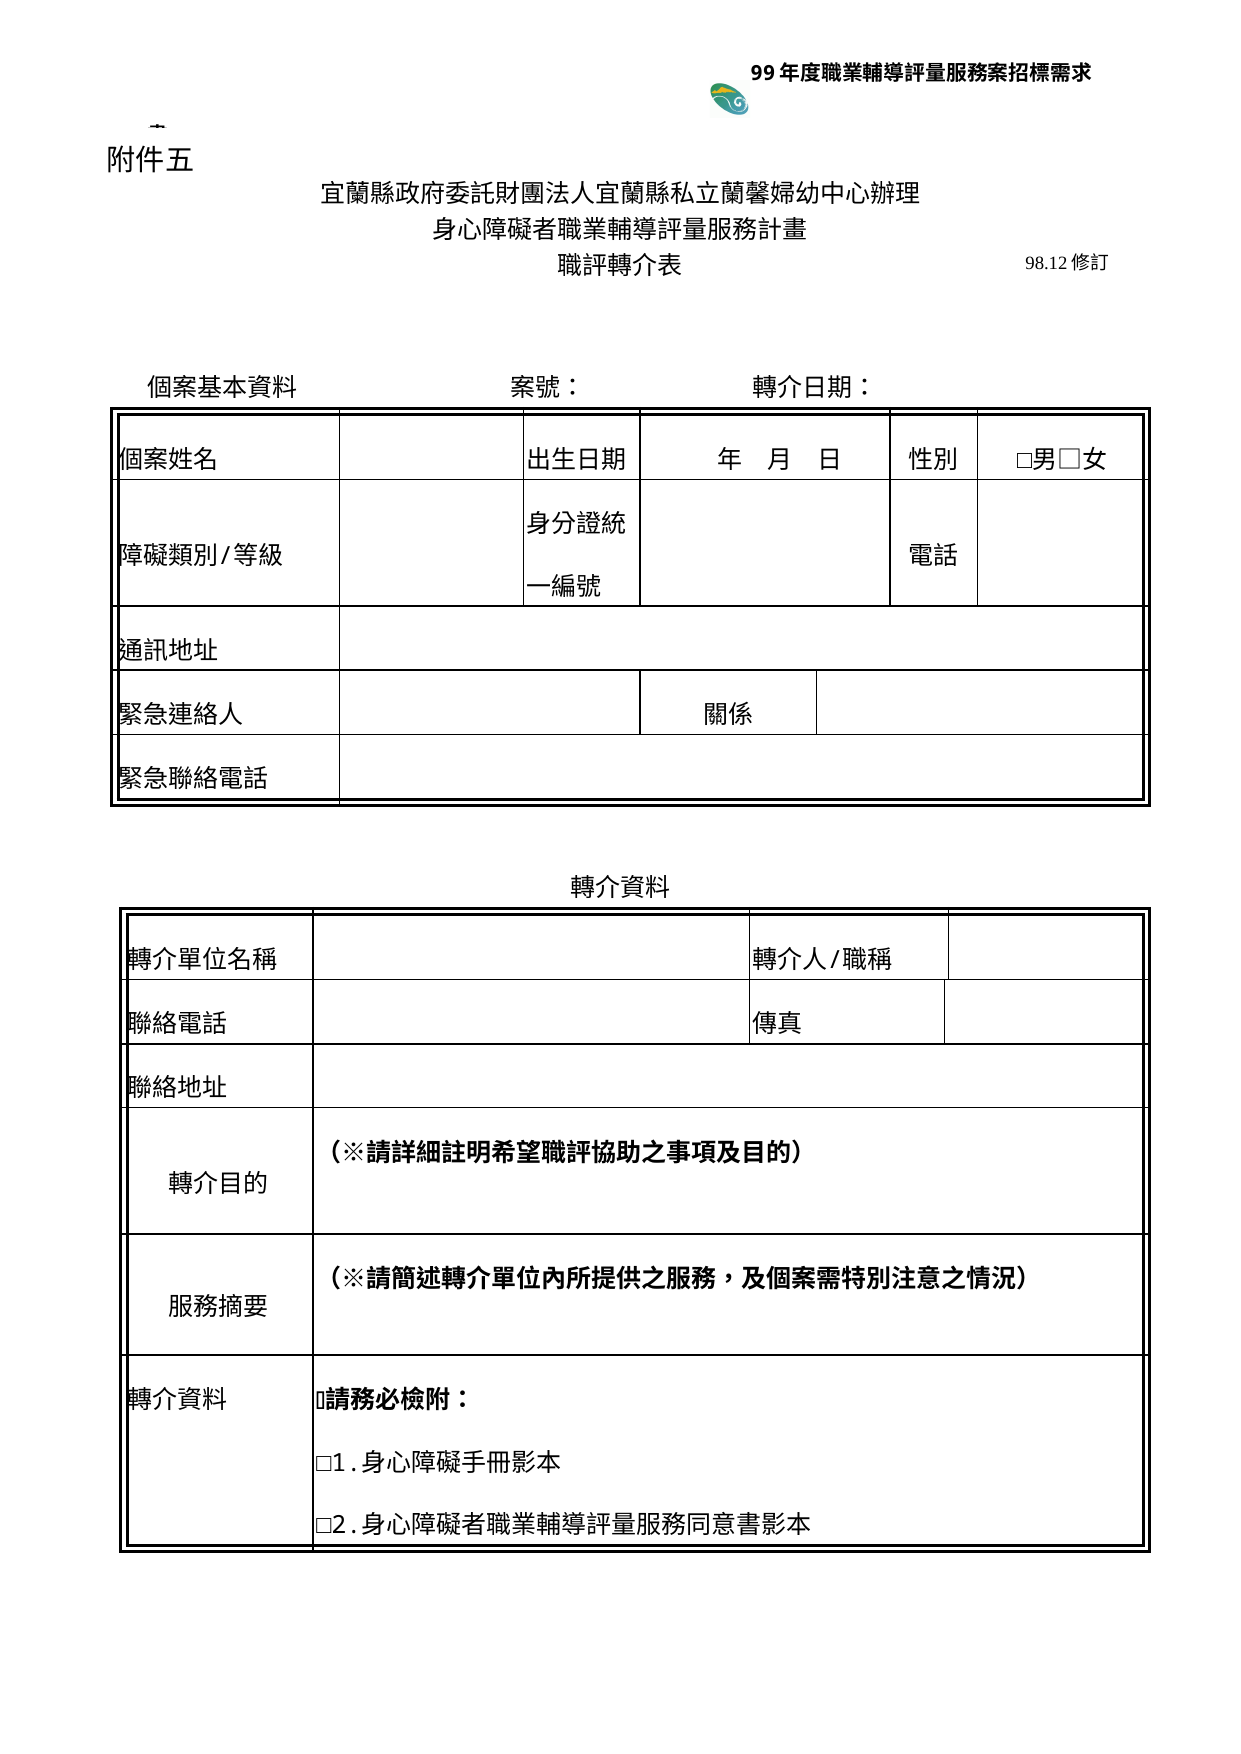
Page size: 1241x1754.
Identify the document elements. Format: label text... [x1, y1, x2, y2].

text 職評轉介表 [148, 240, 1135, 296]
table_header [949, 916, 1142, 979]
text 98.12修訂 [1025, 247, 1120, 274]
table_cell 關係 [641, 671, 816, 733]
table_cell 轉介資料 [129, 1356, 312, 1543]
table_cell 請務必檢附： □1.身心障礙手冊影本 □2.身心障礙者職業輔導評量服務同意書影本 [314, 1356, 1142, 1543]
table_cell 電話 [891, 480, 977, 605]
table_header 年 月 日 [641, 416, 889, 479]
table_cell （※請簡述轉介單位內所提供之服務，及個案需特別注意之情況） [314, 1235, 1142, 1354]
table_cell [340, 607, 1142, 669]
table_cell 身分證統一編號 [524, 480, 639, 605]
table_cell 轉介目的 [129, 1108, 312, 1233]
table_cell 障礙類別/等級 [120, 480, 339, 605]
table_cell [314, 980, 749, 1043]
table_cell [340, 480, 523, 605]
table_header □男□女 [978, 410, 1146, 479]
table_cell （※請詳細註明希望職評協助之事項及目的） [314, 1108, 1142, 1233]
table_cell 傳真 [750, 980, 944, 1043]
text 附件五 [106, 136, 208, 178]
table_header 出生日期 [524, 416, 639, 479]
table_cell [641, 480, 889, 605]
table_cell [817, 671, 1142, 733]
table_cell [945, 980, 1142, 1043]
table_cell 緊急聯絡電話 [120, 735, 339, 797]
text 轉介資料 [148, 844, 1092, 907]
text 宜蘭縣政府委託財團法人宜蘭縣私立蘭馨婦幼中心辦理 [148, 173, 1092, 209]
table_cell 緊急連絡人 [120, 671, 339, 733]
table_header 個案姓名 [115, 410, 339, 479]
table_cell 聯絡地址 [129, 1045, 312, 1107]
table_header [949, 910, 1146, 979]
table_header 性別 [891, 416, 977, 479]
table_cell [978, 480, 1142, 605]
text 個案基本資料 案號： 轉介日期： [148, 344, 1092, 407]
table_cell 服務摘要 [129, 1235, 312, 1354]
table_cell 聯絡電話 [129, 980, 312, 1043]
text 身心障礙者職業輔導評量服務計畫 [91, 128, 223, 203]
table_cell [340, 735, 1142, 797]
table_header 轉介人/職稱 [750, 916, 948, 979]
table_header [314, 916, 749, 979]
table_cell [340, 671, 639, 733]
table_cell [314, 1045, 1142, 1107]
table_cell 通訊地址 [120, 607, 339, 669]
text 身心障礙者職業輔導評量服務計畫 [148, 209, 1092, 246]
table_header 轉介單位名稱 [124, 910, 312, 979]
table_header [340, 416, 523, 479]
